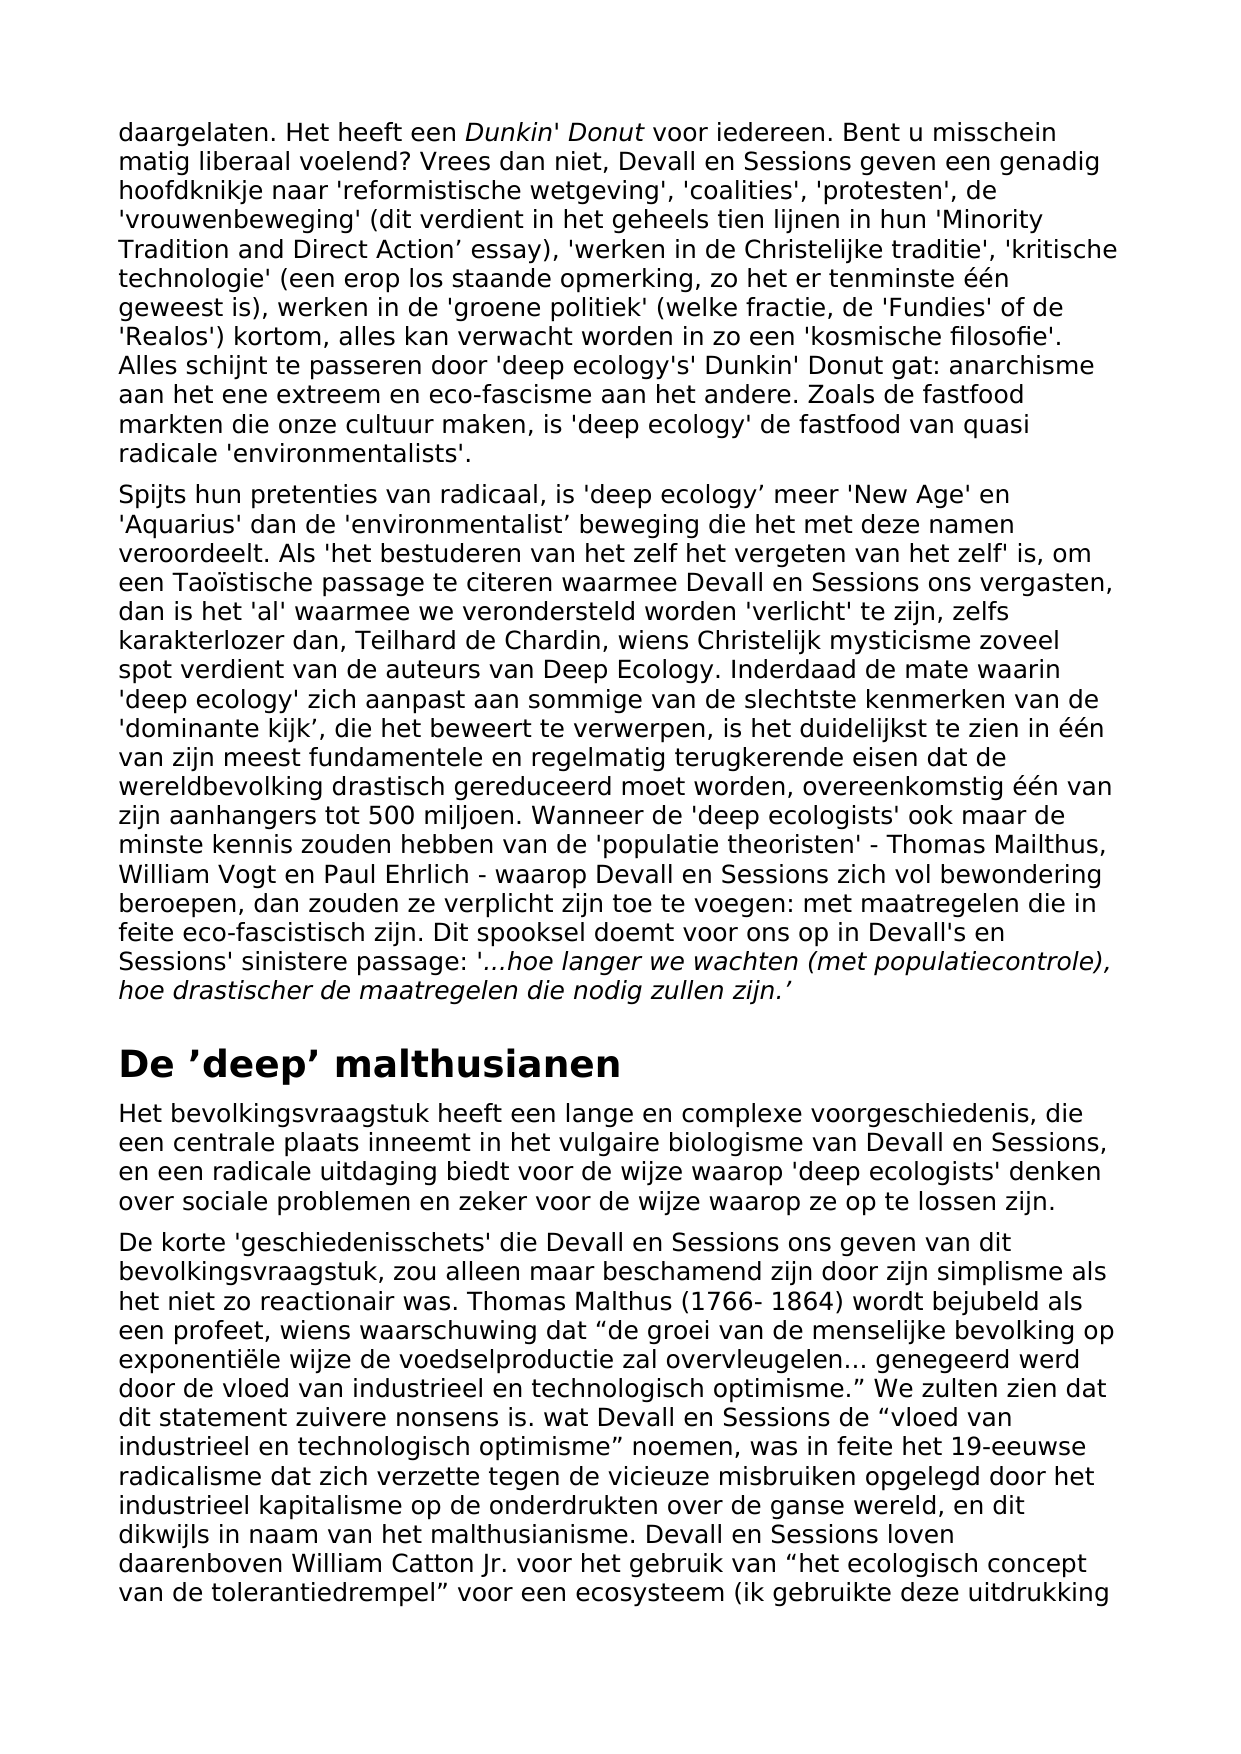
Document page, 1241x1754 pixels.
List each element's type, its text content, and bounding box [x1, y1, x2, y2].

text De korte 'geschiedenisschets' die Devall en Sessions ons geven van dit bevolkingsvraagstuk, zou alleen maar beschamend zijn door zijn simplisme als het niet zo reactionair was. Thomas Malthus (1766- 1864) wordt bejubeld als een profeet, wiens waarschuwing dat “de groei van de menselijke bevolking op exponentiële wijze de voedselproductie zal overvleugelen... genegeerd werd door de vloed van industrieel en technologisch optimisme.” We zulten zien dat dit statement zuivere nonsens is. wat Devall en Sessions de “vloed van industrieel en technologisch optimisme” noemen, was in feite het 19-eeuwse radicalisme dat zich verzette tegen de vicieuze misbruiken opgelegd door het industrieel kapitalisme op de onderdrukten over de ganse wereld, en dit dikwijls in naam van het malthusianisme. Devall en Sessions loven daarenboven William Catton Jr. voor het gebruik van “het ecologisch concept van de tolerantiedrempel” voor een ecosysteem (ik gebruikte deze uitdrukking [118, 1228, 1122, 1608]
text daargelaten. Het heeft een Dunkin' Donut voor iedereen. Bent u misschein matig liberaal voelend? Vrees dan niet, Devall en Sessions geven een genadig hoofdknikje naar 'reformistische wetgeving', 'coalities', 'protesten', de 'vrouwenbeweging' (dit verdient in het geheels tien lijnen in hun 'Minority Tradition and Direct Action’ essay), 'werken in de Christelijke traditie', 'kritische technologie' (een erop los staande opmerking, zo het er tenminste één geweest is), werken in de 'groene politiek' (welke fractie, de 'Fundies' of de 'Realos') kortom, alles kan verwacht worden in zo een 'kosmische filosofie'. Alles schijnt te passeren door 'deep ecology's' Dunkin' Donut gat: anarchisme aan het ene extreem en eco-fascisme aan het andere. Zoals de fastfood markten die onze cultuur maken, is 'deep ecology' de fastfood van quasi radicale 'environmentalists'. [118, 118, 1122, 468]
text Spijts hun pretenties van radicaal, is 'deep ecology’ meer 'New Age' en 'Aquarius' dan de 'environmentalist’ beweging die het met deze namen veroordeelt. Als 'het bestuderen van het zelf het vergeten van het zelf' is, om een Taoïstische passage te citeren waarmee Devall en Sessions ons vergasten, dan is het 'al' waarmee we verondersteld worden 'verlicht' te zijn, zelfs karakterlozer dan, Teilhard de Chardin, wiens Christelijk mysticisme zoveel spot verdient van de auteurs van Deep Ecology. Inderdaad de mate waarin 'deep ecology' zich aanpast aan sommige van de slechtste kenmerken van de 'dominante kijk’, die het beweert te verwerpen, is het duidelijkst te zien in één van zijn meest fundamentele en regelmatig terugkerende eisen dat de wereldbevolking drastisch gereduceerd moet worden, overeenkomstig één van zijn aanhangers tot 500 miljoen. Wanneer de 'deep ecologists' ook maar de minste kennis zouden hebben van de 'populatie theoristen' - Thomas Mailthus, William Vogt en Paul Ehrlich - waarop Devall en Sessions zich vol bewondering beroepen, dan zouden ze verplicht zijn toe te voegen: met maatregelen die in feite eco-fascistisch zijn. Dit spooksel doemt voor ons op in Devall's en Sessions' sinistere passage: '...hoe langer we wachten (met populatiecontrole), hoe drastischer de maatregelen die nodig zullen zijn.’ [118, 481, 1122, 1006]
text Het bevolkingsvraagstuk heeft een lange en complexe voorgeschiedenis, die een centrale plaats inneemt in het vulgaire biologisme van Devall en Sessions, en een radicale uitdaging biedt voor de wijze waarop 'deep ecologists' denken over sociale problemen en zeker voor de wijze waarop ze op te lossen zijn. [118, 1099, 1122, 1216]
subtitle De ’deep’ malthusianen [118, 1043, 1122, 1087]
